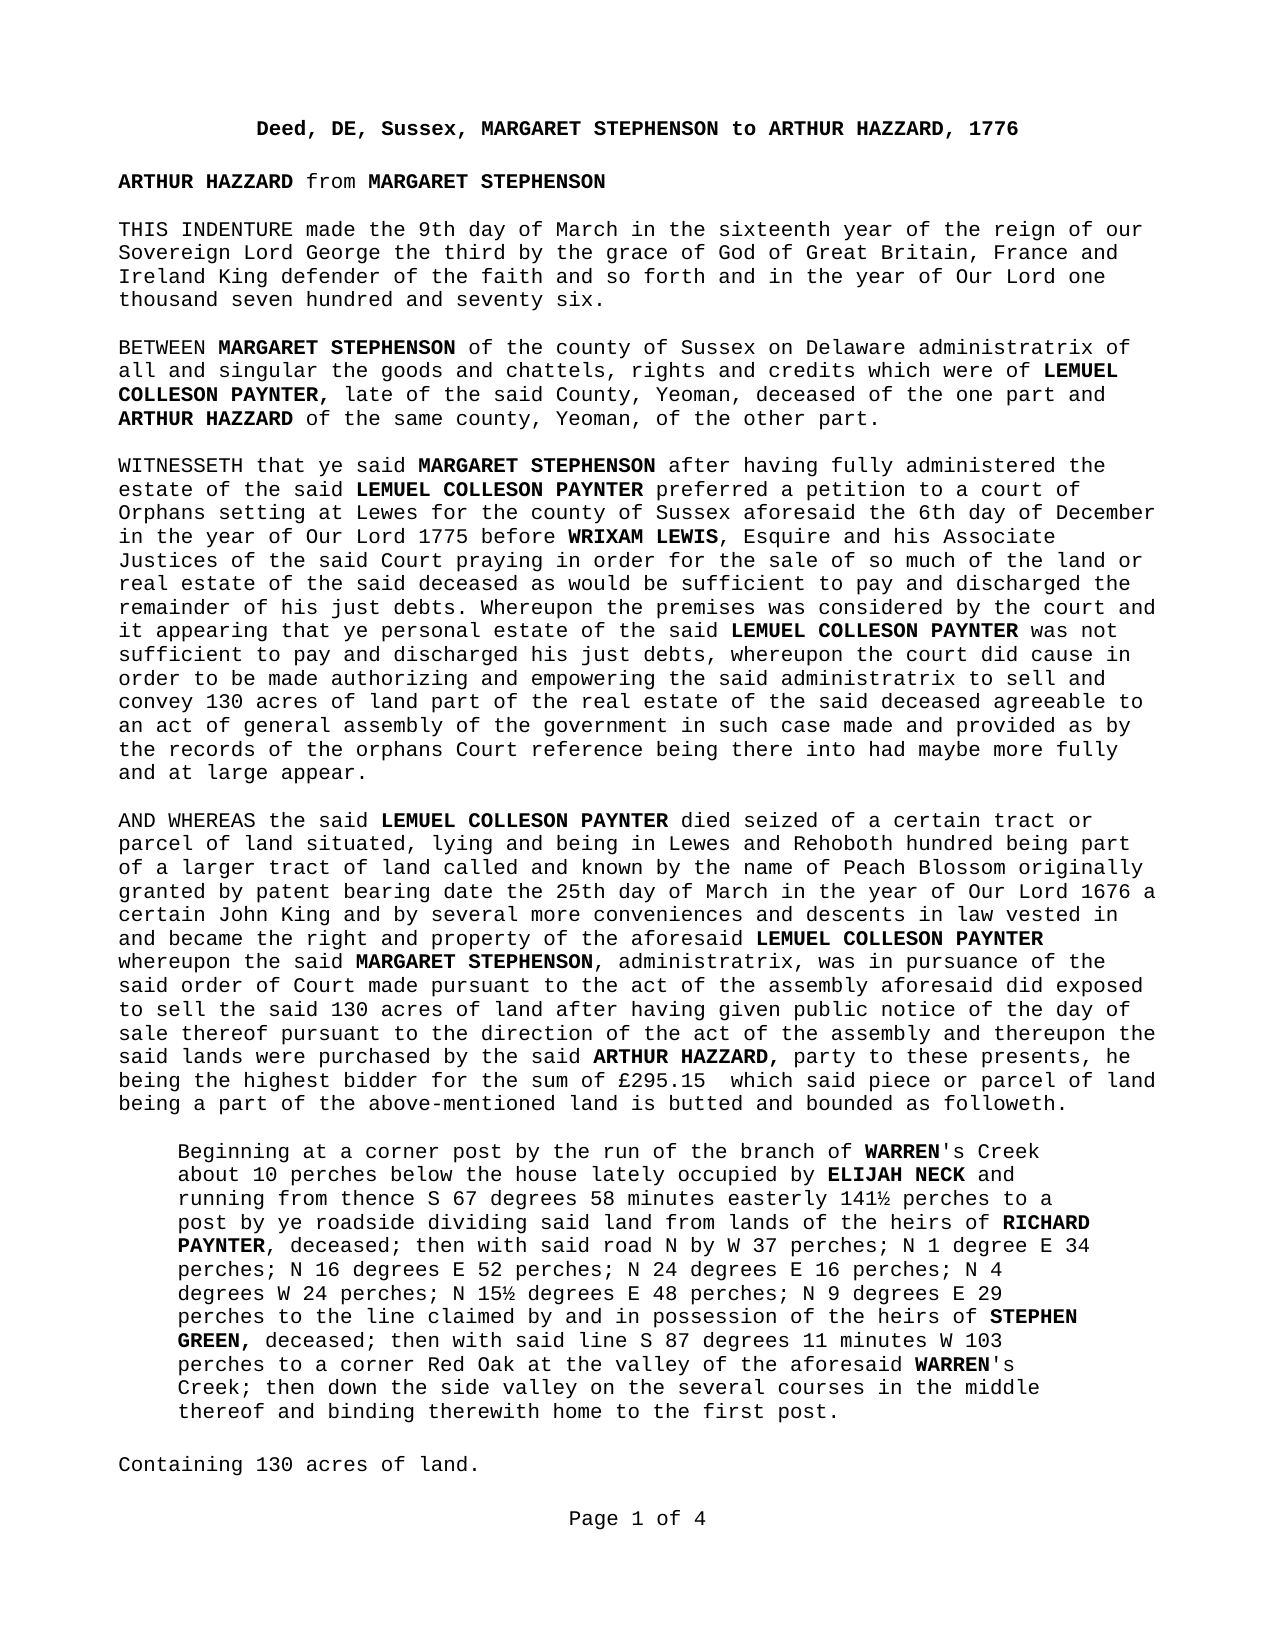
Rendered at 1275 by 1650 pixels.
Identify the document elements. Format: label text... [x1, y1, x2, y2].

text And whereas the said Lemuel colleson paynter died seized of a certain tract or parcel of land situated, lying and being in Lewes and Rehoboth hundred being part of a larger tract of land called and known by the name of Peach Blossom originally granted by patent bearing date the 25th day of March in the year of Our Lord 1676 a certain John King and by several more conveniences and descents in law vested in and became the right and property of the aforesaid Lemuel colleson paynter whereupon the said Margaret Stephenson, administratrix, was in pursuance of the said order of Court made pursuant to the act of the assembly aforesaid did exposed to sell the said 130 acres of land after having given public notice of the day of sale thereof pursuant to the direction of the act of the assembly and thereupon the said lands were purchased by the said Arthur HAZZARD, party to these presents, he being the highest bidder for the sum of £295.15 which said piece or parcel of land being a part of the above-mentioned land is butted and bounded as followeth. [118, 810, 1157, 1117]
text WitnesseTH that ye said Margaret Stephenson after having fully administered the estate of the said Lemuel colleson paynter preferred a petition to a court of Orphans setting at Lewes for the county of Sussex aforesaid the 6th day of December in the year of Our Lord 1775 before Wrixam Lewis, Esquire and his Associate Justices of the said Court praying in order for the sale of so much of the land or real estate of the said deceased as would be sufficient to pay and discharged the remainder of his just debts. Whereupon the premises was considered by the court and it appearing that ye personal estate of the said Lemuel colleson paynter was not sufficient to pay and discharged his just debts, whereupon the court did cause in order to be made authorizing and empowering the said administratrix to sell and convey 130 acres of land part of the real estate of the said deceased agreeable to an act of general assembly of the government in such case made and provided as by the records of the orphans Court reference being there into had maybe more fully and at large appear. [118, 455, 1157, 786]
text Containing 130 acres of land. [118, 1454, 1157, 1478]
text Arthur HAZZARD from Margaret Stephenson [118, 171, 1157, 195]
text Between Margaret Stephenson of the county of Sussex on Delaware administratrix of all and singular the goods and chattels, rights and credits which were of Lemuel colleson paynter, late of the said County, Yeoman, deceased of the one part and Arthur HAZZARD of the same county, Yeoman, of the other part. [118, 337, 1157, 431]
text This indenture made the 9th day of March in the sixteenth year of the reign of our Sovereign Lord George the third by the grace of God of Great Britain, France and Ireland King defender of the faith and so forth and in the year of Our Lord one thousand seven hundred and seventy six. [118, 218, 1157, 313]
text Beginning at a corner post by the run of the branch of Warren's Creek about 10 perches below the house lately occupied by Elijah Neck and running from thence S 67 degrees 58 minutes easterly 141½ perches to a post by ye roadside dividing said land from lands of the heirs of Richard paynter, deceased; then with said road N by W 37 perches; N 1 degree E 34 perches; N 16 degrees E 52 perches; N 24 degrees E 16 perches; N 4 degrees W 24 perches; N 15½ degrees E 48 perches; N 9 degrees E 29 perches to the line claimed by and in possession of the heirs of Stephen green, deceased; then with said line S 87 degrees 11 minutes W 103 perches to a corner Red Oak at the valley of the aforesaid Warren's Creek; then down the side valley on the several courses in the middle thereof and binding therewith home to the first post. [177, 1141, 1098, 1424]
